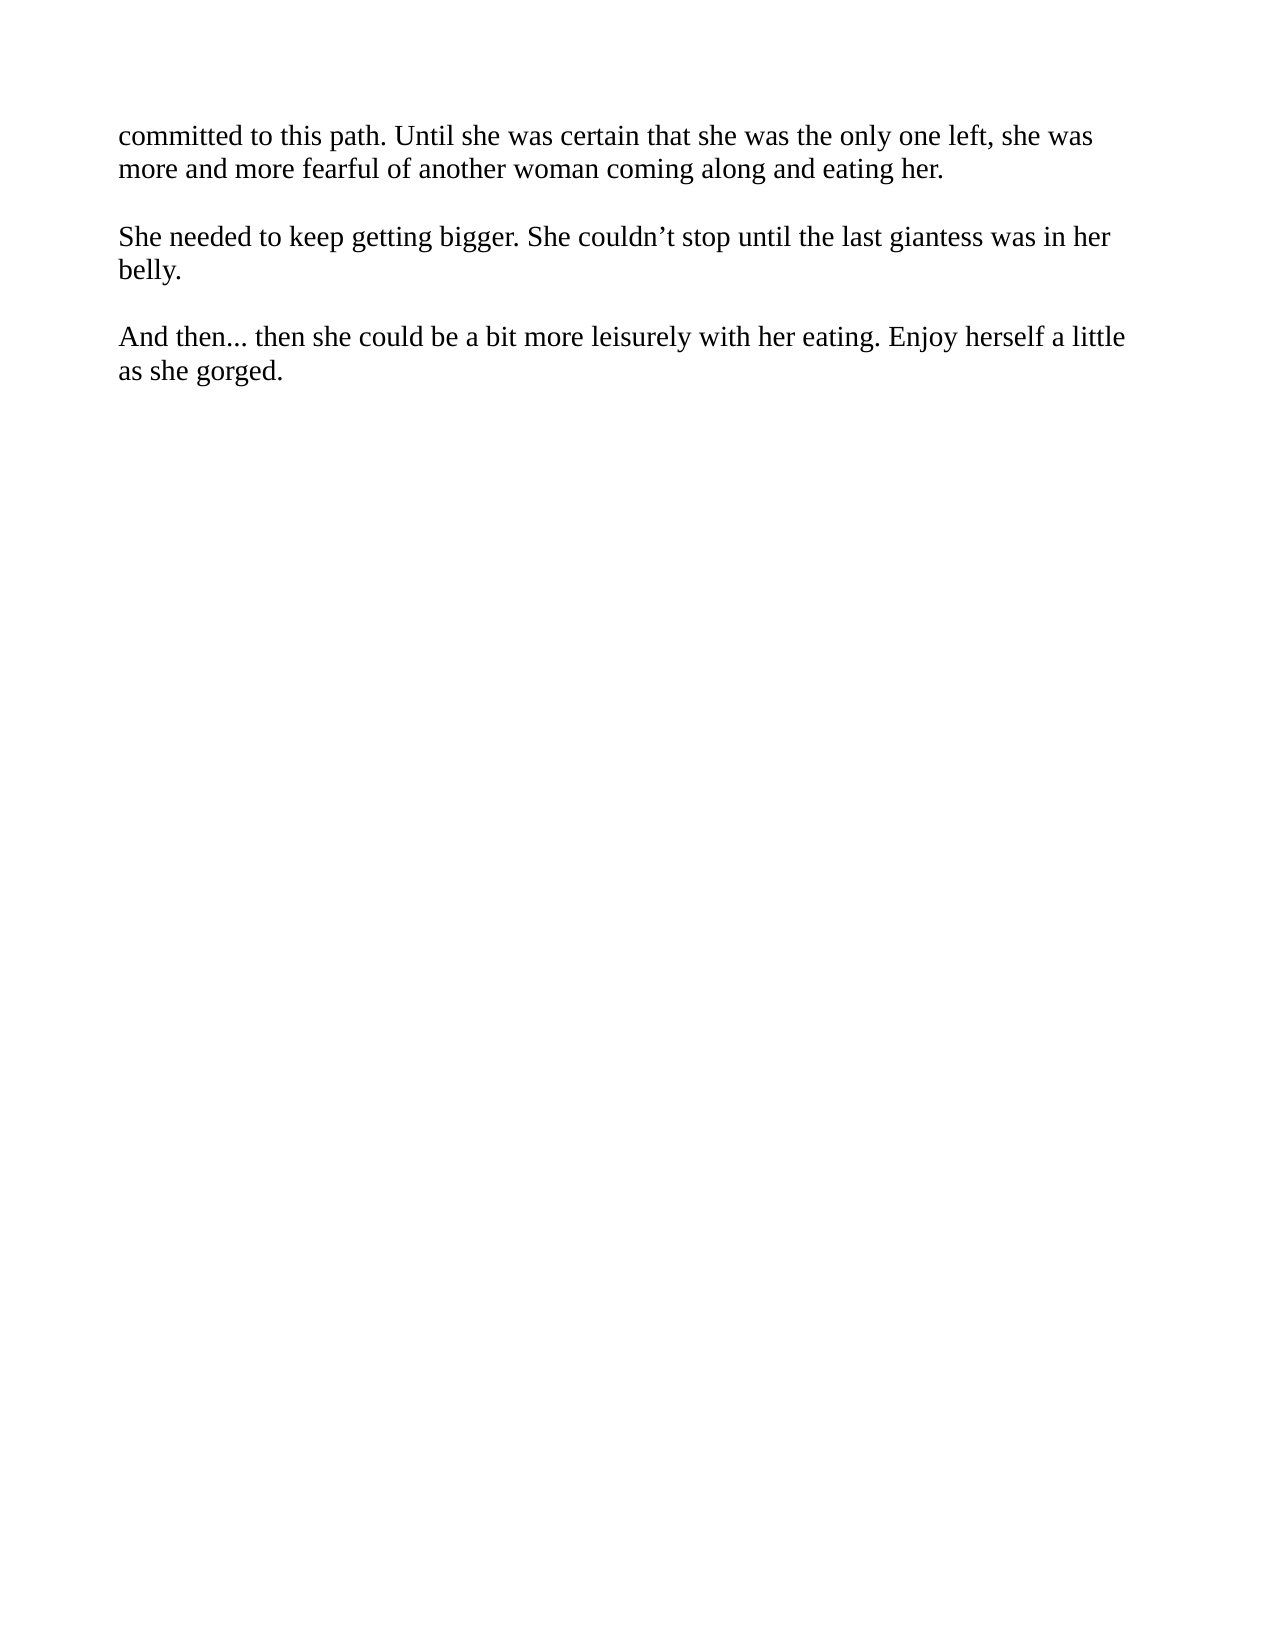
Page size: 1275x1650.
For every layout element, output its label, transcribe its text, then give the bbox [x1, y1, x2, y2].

text She needed to keep getting bigger. She couldn’t stop until the last giantess was in her belly. [118, 219, 1157, 286]
text And then... then she could be a bit more leisurely with her eating. Enjoy herself a little as she gorged. [118, 319, 1157, 386]
text committed to this path. Until she was certain that she was the only one left, she was more and more fearful of another woman coming along and eating her. [118, 118, 1157, 185]
